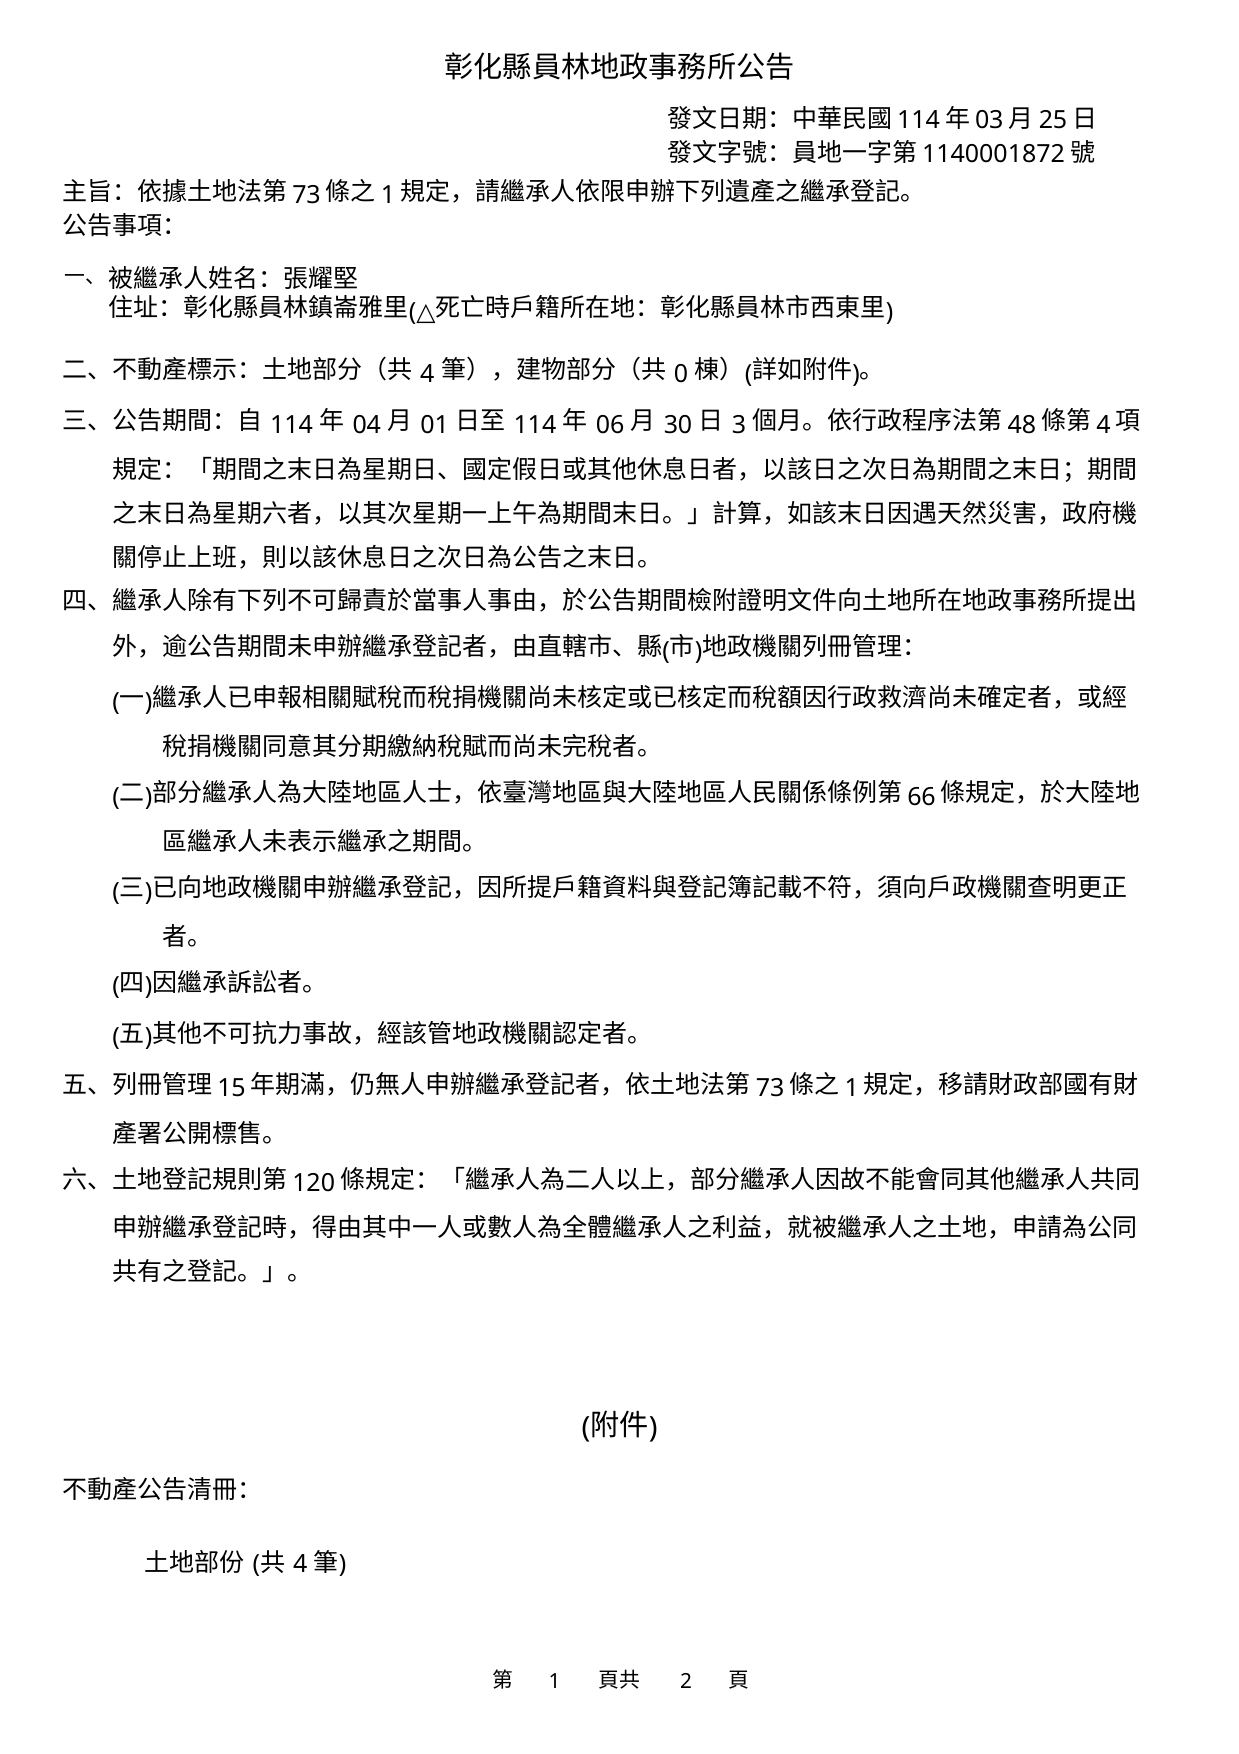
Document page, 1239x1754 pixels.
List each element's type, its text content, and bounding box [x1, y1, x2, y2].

table_cell 不動產公告清冊： [62, 1456, 1177, 1528]
table_cell [62, 95, 109, 177]
table_cell [0, 1395, 62, 1456]
table_cell [1177, 1660, 1239, 1701]
table_cell [1177, 1355, 1239, 1395]
table_cell [523, 95, 585, 177]
table_cell [0, 356, 62, 1354]
table_cell [1177, 315, 1239, 356]
table_header [759, 0, 1177, 41]
table_cell [667, 1355, 718, 1395]
table_cell 一、 [62, 264, 109, 315]
table_cell [585, 1355, 653, 1395]
table_cell 彰化縣員林地政事務所公告 [62, 41, 1177, 94]
table_header [1177, 0, 1239, 41]
table_header [483, 0, 523, 41]
table_cell 頁共 [585, 1660, 653, 1701]
table_cell (附件) [62, 1395, 1177, 1456]
table_cell [0, 41, 62, 94]
table_cell [667, 1600, 718, 1660]
table_cell [1177, 356, 1239, 1354]
table_cell 被繼承人姓名：張耀堅 住址：彰化縣員林鎮崙雅里(△死亡時戶籍所在地：彰化縣員林市西東里) [109, 264, 1177, 356]
table_cell [62, 1355, 109, 1395]
table_cell [0, 315, 62, 356]
table_header [718, 0, 759, 41]
table_cell [759, 1600, 1177, 1660]
table_cell [653, 95, 667, 177]
table_header [523, 0, 585, 41]
table_cell [483, 1355, 523, 1395]
table_cell [109, 1660, 482, 1701]
table_cell [0, 1456, 62, 1528]
table_cell [585, 1600, 653, 1660]
table_cell [0, 1600, 62, 1660]
table_cell [1177, 95, 1239, 177]
table_cell 2 [653, 1660, 718, 1701]
table_cell [653, 1355, 667, 1395]
table_cell [1177, 177, 1239, 264]
table_cell [0, 1529, 62, 1600]
table_cell [653, 1600, 667, 1660]
table_cell [0, 177, 62, 264]
table_cell [759, 1355, 1177, 1395]
table_cell [523, 1600, 585, 1660]
table_cell [0, 264, 62, 315]
table_cell 第 [483, 1660, 523, 1701]
table_cell 1 [523, 1660, 585, 1701]
table_cell [718, 1600, 759, 1660]
table_header [109, 0, 482, 41]
table_cell 主旨：依據土地法第73條之1規定，請繼承人依限申辦下列遺產之繼承登記。 公告事項： [62, 177, 1177, 264]
table_cell [62, 315, 109, 356]
table_cell [759, 1660, 1177, 1701]
table_cell 土地部份 (共 4 筆) [62, 1529, 1177, 1600]
table_cell [0, 1660, 62, 1701]
table_cell [483, 95, 523, 177]
table_cell [523, 1355, 585, 1395]
table_cell [0, 1355, 62, 1395]
table_cell [0, 95, 62, 177]
table_cell [1177, 264, 1239, 315]
table_cell 二、不動產標示：土地部分（共 4 筆），建物部分（共 0 棟）(詳如附件)。 三、公告期間：自 114 年 04 月 01 日至 114 年 06 月 30 日 3 個月。依行政程序法第48條第4項 規定：「期間之末日為星期日、國定假日或其他休息日者，以該日之次日為期間之末日；期間 之末日為星期六者，以其次星期一上午為期間末日。」計算，如該末日因遇天然災害，政府機 關停止上班，則以該休息日之次日為公告之末日。 四、繼承人除有下列不可歸責於當事人事由，於公告期間檢附證明文件向土地所在地政事務所提出 外，逾公告期間未申辦繼承登記者，由直轄市、縣(市)地政機關列冊管理： (一)繼承人已申報相關賦稅而稅捐機關尚未核定或已核定而稅額因行政救濟尚未確定者，或經 稅捐機關同意其分期繳納稅賦而尚未完稅者。 (二)部分繼承人為大陸地區人士，依臺灣地區與大陸地區人民關係條例第66條規定，於大陸地 區繼承人未表示繼承之期間。 (三)已向地政機關申辦繼承登記，因所提戶籍資料與登記簿記載不符，須向戶政機關查明更正 者。 (四)因繼承訴訟者。 (五)其他不可抗力事故，經該管地政機關認定者。 五、列冊管理15年期滿，仍無人申辦繼承登記者，依土地法第73條之1規定，移請財政部國有財 產署公開標售。 六、土地登記規則第120條規定：「繼承人為二人以上，部分繼承人因故不能會同其他繼承人共同 申辦繼承登記時，得由其中一人或數人為全體繼承人之利益，就被繼承人之土地，申請為公同 共有之登記。」。 [62, 356, 1177, 1354]
table_header [653, 0, 667, 41]
table_cell [109, 1600, 482, 1660]
table_cell [1177, 41, 1239, 94]
table_cell [718, 1355, 759, 1395]
table_cell [483, 1600, 523, 1660]
table_cell [62, 1600, 109, 1660]
table_cell [62, 1660, 109, 1701]
table_cell [1177, 1600, 1239, 1660]
table_cell [1177, 1529, 1239, 1600]
table_cell [1177, 1456, 1239, 1528]
table_cell 頁 [718, 1660, 759, 1701]
table_header [62, 0, 109, 41]
table_cell [109, 1355, 482, 1395]
table_cell [109, 95, 482, 177]
table_cell [585, 95, 653, 177]
table_header [0, 0, 62, 41]
table_header [585, 0, 653, 41]
table_cell [1177, 1395, 1239, 1456]
table_cell 發文日期：中華民國114年03月25日 發文字號：員地一字第1140001872號 [667, 95, 1177, 177]
table_header [667, 0, 718, 41]
